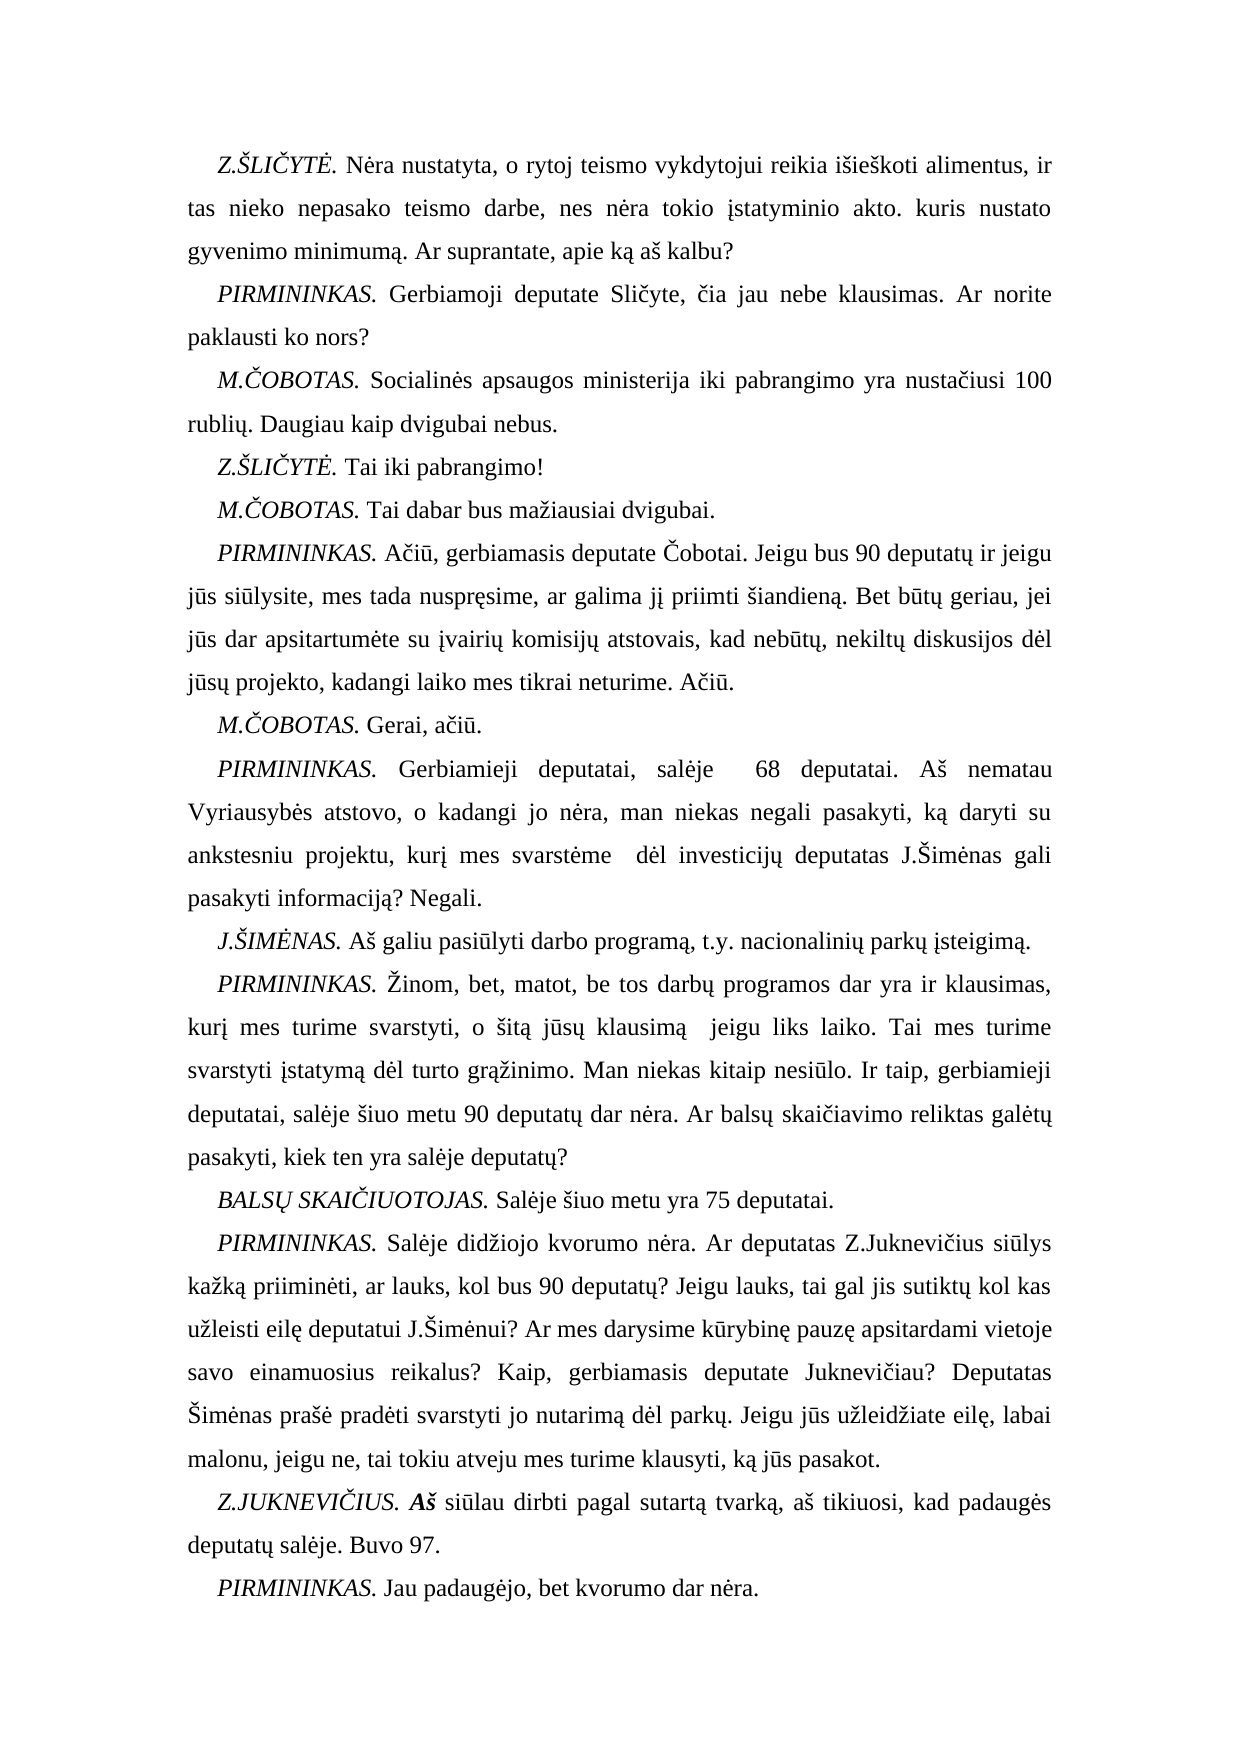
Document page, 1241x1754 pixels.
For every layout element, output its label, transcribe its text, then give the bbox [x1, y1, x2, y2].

text M.ČOBOTAS. Gerai, ačiū. [187, 711, 1053, 739]
text BALSŲ SKAIČIUOTOJAS. Salėje šiuo metu yra 75 deputatai. [187, 1185, 1053, 1214]
text Z.ŠLIČYTĖ. Tai iki pabrangimo! [187, 452, 1053, 481]
text M.ČOBOTAS. Socialinės apsaugos ministerija iki pabrangimo yra nustačiusi 100 rublių. Daugiau kaip dvigubai nebus. [187, 366, 1053, 437]
text PIRMININKAS. Jau padaugėjo, bet kvorumo dar nėra. [187, 1573, 1053, 1602]
text Z.ŠLIČYTĖ. Nėra nustatyta, o rytoj teismo vykdytojui reikia išieškoti alimentus, ir tas nieko nepasako teismo darbe, nes nėra tokio įstatyminio akto. kuris nustato gyvenimo minimumą. Ar suprantate, apie ką aš kalbu? [187, 150, 1053, 265]
text PIRMININKAS. Gerbiamoji deputate Sličyte, čia jau nebe klausimas. Ar norite paklausti ko nors? [187, 279, 1053, 351]
text PIRMININKAS. Ačiū, gerbiamasis deputate Čobotai. Jeigu bus 90 deputatų ir jeigu jūs siūlysite, mes tada nuspręsime, ar galima jį priimti šiandieną. Bet būtų geriau, jei jūs dar apsitartumėte su įvairių komisijų atstovais, kad nebūtų, nekiltų diskusijos dėl jūsų projekto, kadangi laiko mes tikrai neturime. Ačiū. [187, 538, 1053, 696]
text M.ČOBOTAS. Tai dabar bus mažiausiai dvigubai. [187, 495, 1053, 524]
text PIRMININKAS. Žinom, bet, matot, be tos darbų programos dar yra ir klausimas, kurį mes turime svarstyti, o šitą jūsų klausimą jeigu liks laiko. Tai mes turime svarstyti įstatymą dėl turto grąžinimo. Man niekas kitaip nesiūlo. Ir taip, gerbiamieji deputatai, salėje šiuo metu 90 deputatų dar nėra. Ar balsų skaičiavimo reliktas galėtų pasakyti, kiek ten yra salėje deputatų? [187, 969, 1053, 1171]
text PIRMININKAS. Gerbiamieji deputatai, salėje 68 deputatai. Aš nematau Vyriausybės atstovo, o kadangi jo nėra, man niekas negali pasakyti, ką daryti su ankstesniu projektu, kurį mes svarstėme dėl investicijų deputatas J.Šimėnas gali pasakyti informaciją? Negali. [187, 754, 1053, 912]
text PIRMININKAS. Salėje didžiojo kvorumo nėra. Ar deputatas Z.Juknevičius siūlys kažką priiminėti, ar lauks, kol bus 90 deputatų? Jeigu lauks, tai gal jis sutiktų kol kas užleisti eilę deputatui J.Šimėnui? Ar mes darysime kūrybinę pauzę apsitardami vietoje savo einamuosius reikalus? Kaip, gerbiamasis deputate Juknevičiau? Deputatas Šimėnas prašė pradėti svarstyti jo nutarimą dėl parkų. Jeigu jūs užleidžiate eilę, labai malonu, jeigu ne, tai tokiu atveju mes turime klausyti, ką jūs pasakot. [187, 1228, 1053, 1472]
text Z.JUKNEVIČIUS. Aš siūlau dirbti pagal sutartą tvarką, aš tikiuosi, kad padaugės deputatų salėje. Buvo 97. [187, 1487, 1053, 1559]
text J.ŠIMĖNAS. Aš galiu pasiūlyti darbo programą, t.y. nacionalinių parkų įsteigimą. [187, 926, 1053, 955]
